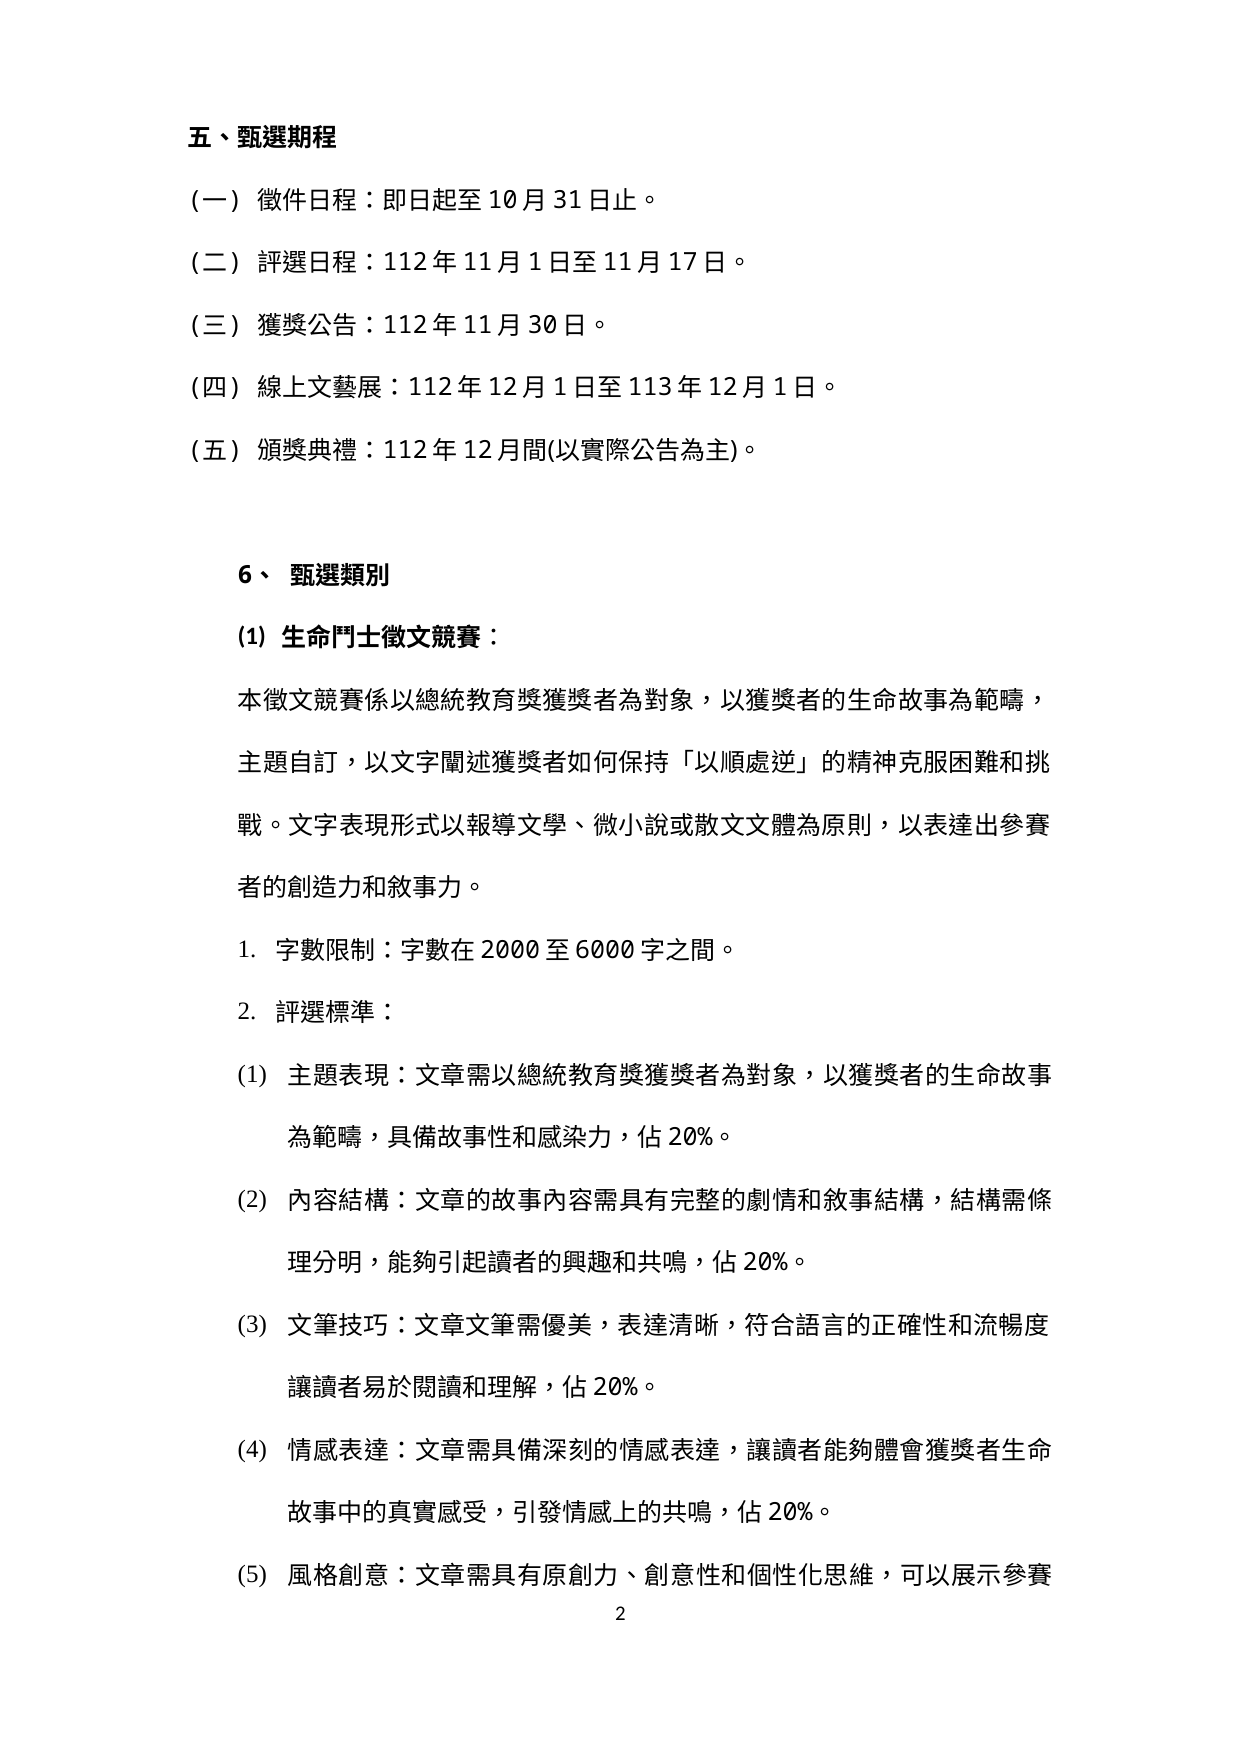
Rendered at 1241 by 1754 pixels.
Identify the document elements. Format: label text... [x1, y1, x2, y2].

text (三) 獲獎公告：112年11月30日。 [187, 282, 1053, 344]
list 字數限制：字數在2000至6000字之間。 [237, 907, 1053, 969]
text 本徵文競賽係以總統教育獎獲獎者為對象，以獲獎者的生命故事為範疇，主題自訂，以文字闡述獲獎者如何保持「以順處逆」的精神克服困難和挑戰。文字表現形式以報導文學、微小說或散文文體為原則，以表達出參賽者的創造力和敘事力。 [237, 657, 1053, 907]
list 文筆技巧：文章文筆需優美，表達清晰，符合語言的正確性和流暢度，讓讀者易於閱讀和理解，佔20%。 [237, 1282, 1053, 1407]
text 五、甄選期程 [187, 94, 1053, 157]
list 情感表達：文章需具備深刻的情感表達，讓讀者能夠體會獲獎者生命故事中的真實感受，引發情感上的共鳴，佔20%。 [237, 1407, 1053, 1532]
list 生命鬥士徵文競賽： [237, 594, 1053, 657]
list 風格創意：文章需具有原創力、創意性和個性化思維，可以展示參賽 [237, 1532, 1053, 1594]
list 甄選類別 [237, 532, 1053, 594]
list 評選標準： [237, 969, 1053, 1032]
text (二) 評選日程：112年11月1日至11月17日。 [187, 219, 1053, 282]
text (四) 線上文藝展：112年12月1日至113年12月1日。 [187, 344, 1053, 407]
text (一) 徵件日程：即日起至10月31日止。 [187, 157, 1053, 219]
list 主題表現：文章需以總統教育獎獲獎者為對象，以獲獎者的生命故事為範疇，具備故事性和感染力，佔20%。 [237, 1032, 1053, 1157]
text (五) 頒獎典禮：112年12月間(以實際公告為主)。 [187, 407, 1053, 469]
list 內容結構：文章的故事內容需具有完整的劇情和敘事結構，結構需條理分明，能夠引起讀者的興趣和共鳴，佔20%。 [237, 1157, 1053, 1282]
